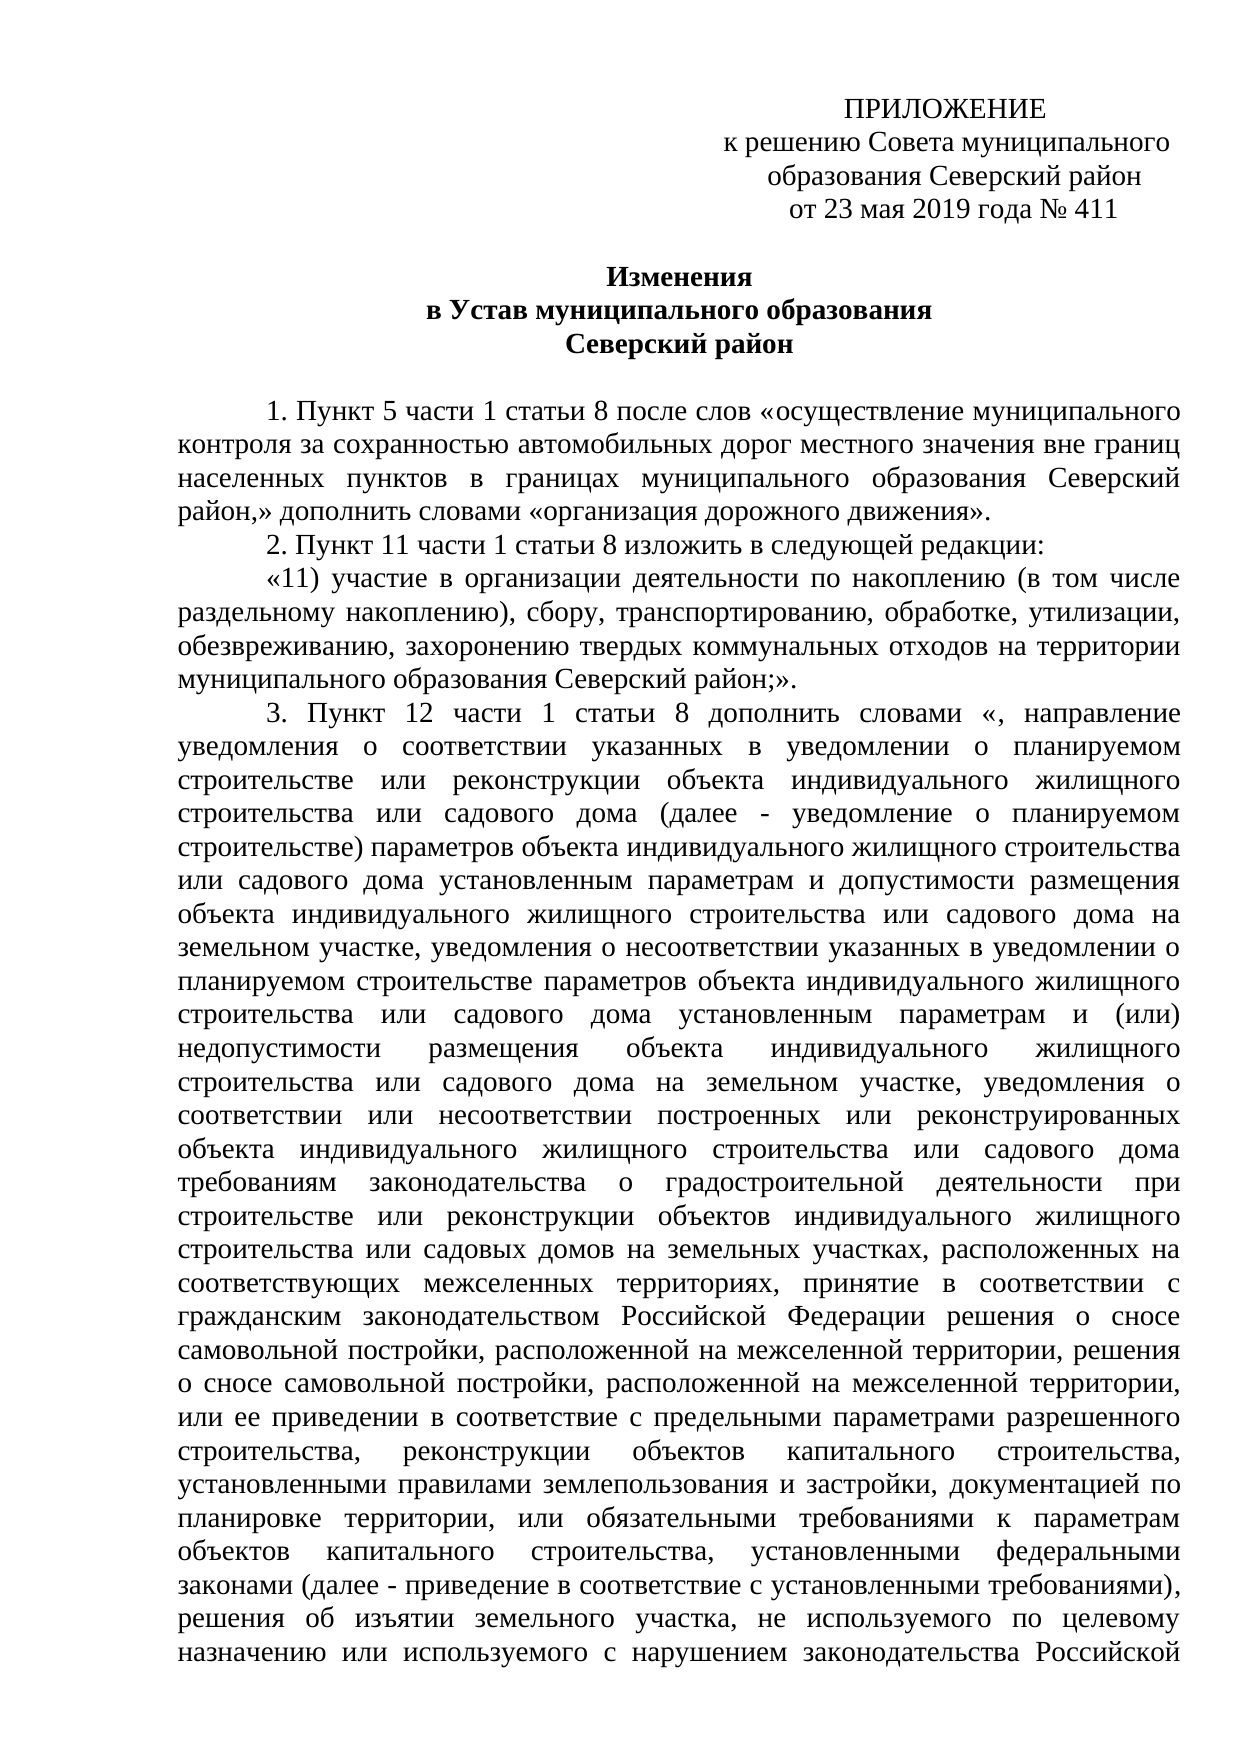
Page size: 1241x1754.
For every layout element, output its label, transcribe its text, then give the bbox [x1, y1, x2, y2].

text Северский район [177, 326, 1181, 359]
text «11) участие в организации деятельности по накоплению (в том числе раздельному накоплению), сбору, транспортированию, обработке, утилизации, обезвреживанию, захоронению твердых коммунальных отходов на территории муниципального образования Северский район;». [177, 561, 1181, 695]
text от 23 мая 2019 года № 411 [177, 192, 1181, 225]
text к решению Совета муниципального [177, 124, 1181, 158]
text 3. Пункт 12 части 1 статьи 8 дополнить словами «, направление уведомления о соответствии указанных в уведомлении о планируемом строительстве или реконструкции объекта индивидуального жилищного строительства или садового дома (далее - уведомление о планируемом строительстве) параметров объекта индивидуального жилищного строительства или садового дома установленным параметрам и допустимости размещения объекта индивидуального жилищного строительства или садового дома на земельном участке, уведомления о несоответствии указанных в уведомлении о планируемом строительстве параметров объекта индивидуального жилищного строительства или садового дома установленным параметрам и (или) недопустимости размещения объекта индивидуального жилищного строительства или садового дома на земельном участке, уведомления о соответствии или несоответствии построенных или реконструированных объекта индивидуального жилищного строительства или садового дома требованиям законодательства о градостроительной деятельности при строительстве или реконструкции объектов индивидуального жилищного строительства или садовых домов на земельных участках, расположенных на соответствующих межселенных территориях, принятие в соответствии с гражданским законодательством Российской Федерации решения о сносе самовольной постройки, расположенной на межселенной территории, решения о сносе самовольной постройки, расположенной на межселенной территории, или ее приведении в соответствие с предельными параметрами разрешенного строительства, реконструкции объектов капитального строительства, установленными правилами землепользования и застройки, документацией по планировке территории, или обязательными требованиями к параметрам объектов капитального строительства, установленными федеральными законами (далее - приведение в соответствие с установленными требованиями), решения об изъятии земельного участка, не используемого по целевому назначению или используемого с нарушением законодательства Российской [177, 695, 1181, 1667]
text Изменения [177, 259, 1181, 292]
text 2. Пункт 11 части 1 статьи 8 изложить в следующей редакции: [177, 527, 1181, 561]
text ПРИЛОЖЕНИЕ [177, 91, 1181, 124]
text 1. Пункт 5 части 1 статьи 8 после слов «осуществление муниципального контроля за сохранностью автомобильных дорог местного значения вне границ населенных пунктов в границах муниципального образования Северский район,» дополнить словами «организация дорожного движения». [177, 393, 1181, 527]
text образования Северский район [177, 158, 1181, 192]
text в Устав муниципального образования [177, 292, 1181, 326]
